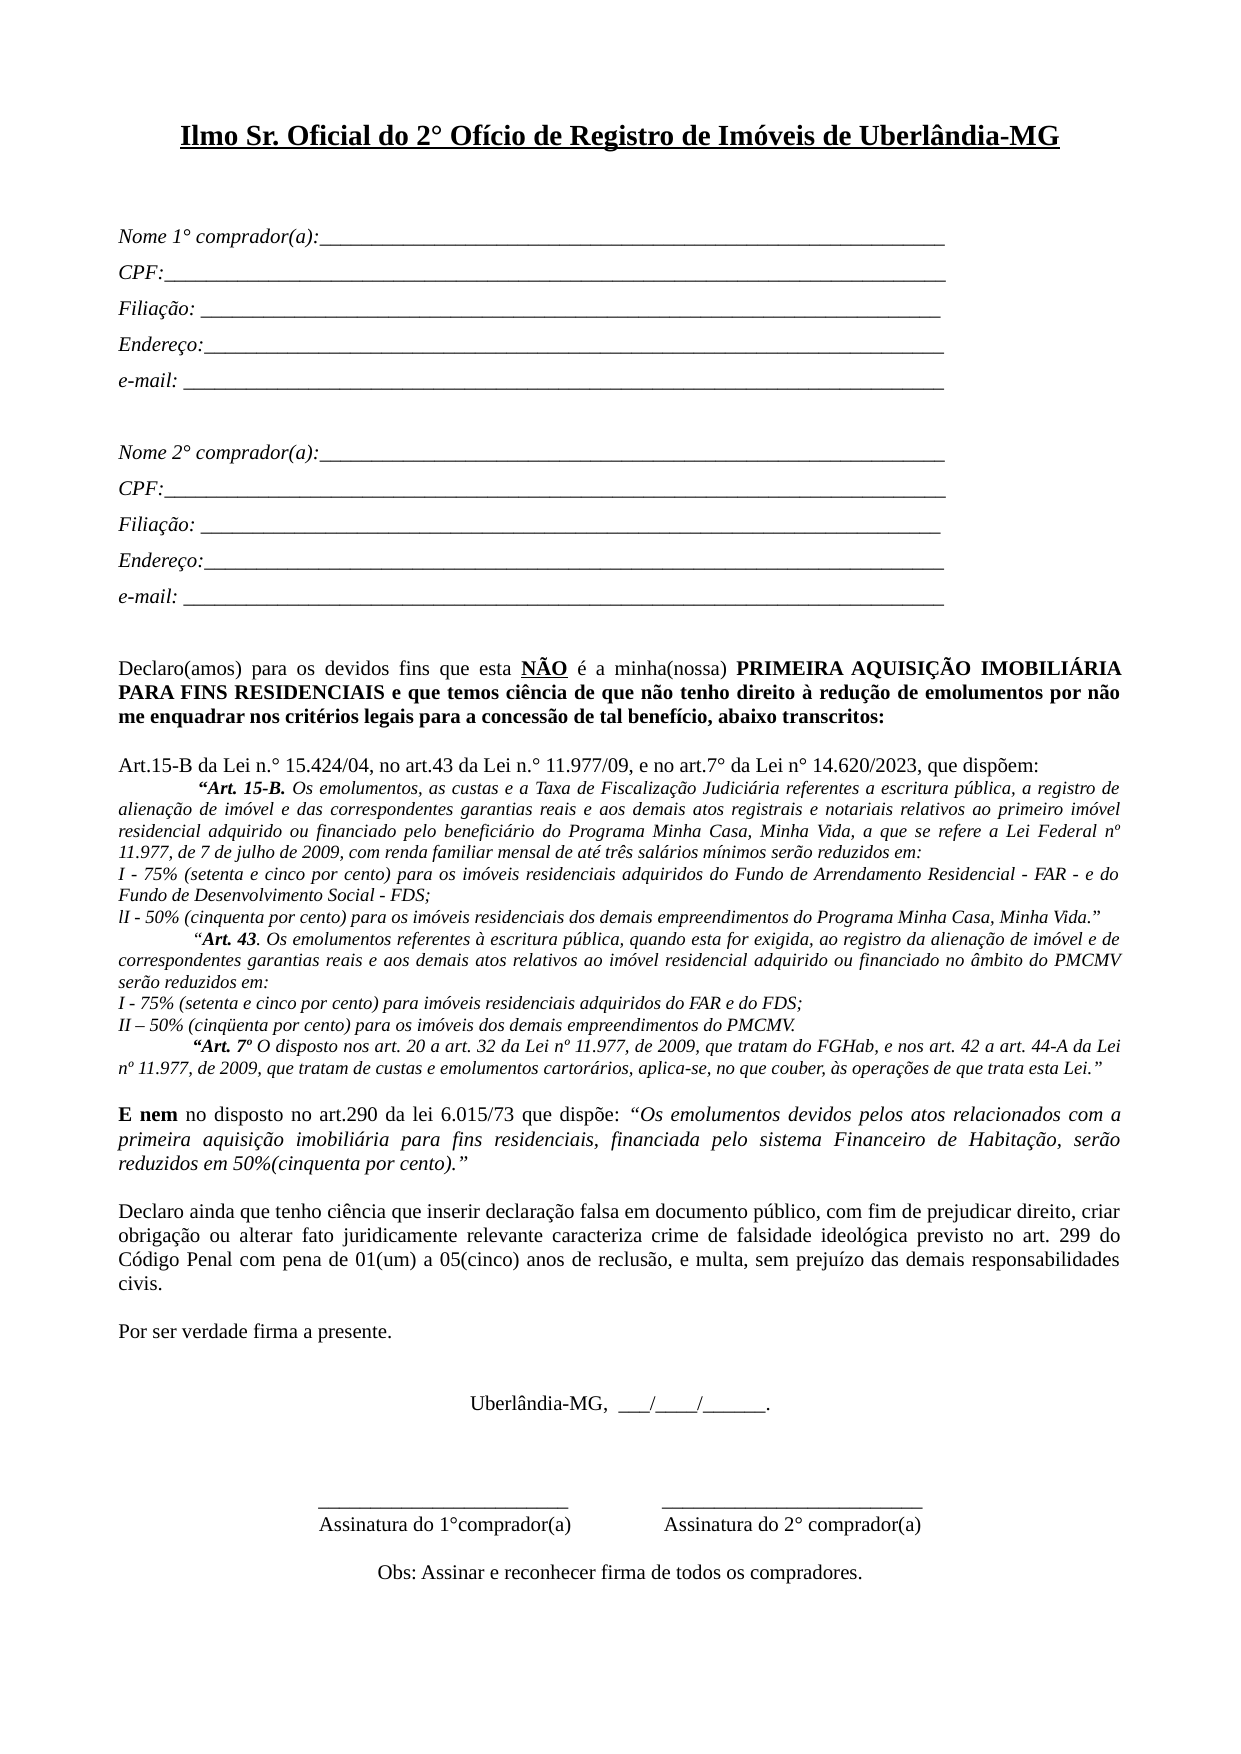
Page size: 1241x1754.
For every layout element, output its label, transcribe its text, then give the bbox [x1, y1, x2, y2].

text ________________________ _________________________ [118, 1487, 1122, 1511]
text Por ser verdade firma a presente. [118, 1319, 1122, 1343]
text “Art. 15-B. Os emolumentos, as custas e a Taxa de Fiscalização Judiciária referentes a escritura pública, a registro de alienação de imóvel e das correspondentes garantias reais e aos demais atos registrais e notariais relativos ao primeiro imóvel residencial adquirido ou financiado pelo beneficiário do Programa Minha Casa, Minha Vida, a que se refere a Lei Federal nº 11.977, de 7 de julho de 2009, com renda familiar mensal de até três salários mínimos serão reduzidos em: [118, 777, 1122, 863]
text Ilmo Sr. Oficial do 2° Ofício de Registro de Imóveis de Uberlândia-MG [118, 118, 1122, 152]
text CPF:___________________________________________________________________________ [118, 260, 1122, 284]
text Filiação: _______________________________________________________________________ [118, 512, 1122, 536]
text Obs: Assinar e reconhecer firma de todos os compradores. [118, 1559, 1122, 1584]
text e-mail: _________________________________________________________________________ [118, 584, 1122, 608]
text I - 75% (setenta e cinco por cento) para os imóveis residenciais adquiridos do Fundo de Arrendamento Residencial - FAR - e do Fundo de Desenvolvimento Social - FDS; [118, 863, 1122, 906]
text e-mail: _________________________________________________________________________ [118, 368, 1122, 392]
text lI - 50% (cinquenta por cento) para os imóveis residenciais dos demais empreendimentos do Programa Minha Casa, Minha Vida.” [118, 906, 1122, 927]
text E nem no disposto no art.290 da lei 6.015/73 que dispõe: “Os emolumentos devidos pelos atos relacionados com a primeira aquisição imobiliária para fins residenciais, financiada pelo sistema Financeiro de Habitação, serão reduzidos em 50%(cinquenta por cento).” [118, 1102, 1122, 1174]
text Uberlândia-MG, ___/____/______. [118, 1391, 1122, 1415]
text CPF:___________________________________________________________________________ [118, 476, 1122, 500]
text “Art. 43. Os emolumentos referentes à escritura pública, quando esta for exigida, ao registro da alienação de imóvel e de correspondentes garantias reais e aos demais atos relativos ao imóvel residencial adquirido ou financiado no âmbito do PMCMV serão reduzidos em: [118, 927, 1122, 992]
text Declaro ainda que tenho ciência que inserir declaração falsa em documento público, com fim de prejudicar direito, criar obrigação ou alterar fato juridicamente relevante caracteriza crime de falsidade ideológica previsto no art. 299 do Código Penal com pena de 01(um) a 05(cinco) anos de reclusão, e multa, sem prejuízo das demais responsabilidades civis. [118, 1199, 1122, 1295]
text I - 75% (setenta e cinco por cento) para imóveis residenciais adquiridos do FAR e do FDS; [118, 992, 1122, 1014]
text Nome 2° comprador(a):____________________________________________________________ [118, 440, 1122, 464]
text Endereço:_______________________________________________________________________ [118, 332, 1122, 356]
text Art.15-B da Lei n.° 15.424/04, no art.43 da Lei n.° 11.977/09, e no art.7° da Lei n° 14.620/2023, que dispõem: [118, 752, 1122, 777]
text Endereço:_______________________________________________________________________ [118, 548, 1122, 572]
text Filiação: _______________________________________________________________________ [118, 296, 1122, 320]
text “Art. 7º O disposto nos art. 20 a art. 32 da Lei nº 11.977, de 2009, que tratam do FGHab, e nos art. 42 a art. 44-A da Lei nº 11.977, de 2009, que tratam de custas e emolumentos cartorários, aplica-se, no que couber, às operações de que trata esta Lei.” [118, 1035, 1122, 1078]
text Nome 1° comprador(a):____________________________________________________________ [118, 224, 1122, 248]
text II – 50% (cinqüenta por cento) para os imóveis dos demais empreendimentos do PMCMV. [118, 1014, 1122, 1035]
text Assinatura do 1°comprador(a) Assinatura do 2° comprador(a) [118, 1511, 1122, 1536]
text Declaro(amos) para os devidos fins que esta NÃO é a minha(nossa) PRIMEIRA AQUISIÇÃO IMOBILIÁRIA PARA FINS RESIDENCIAIS e que temos ciência de que não tenho direito à redução de emolumentos por não me enquadrar nos critérios legais para a concessão de tal benefício, abaixo transcritos: [118, 656, 1122, 728]
